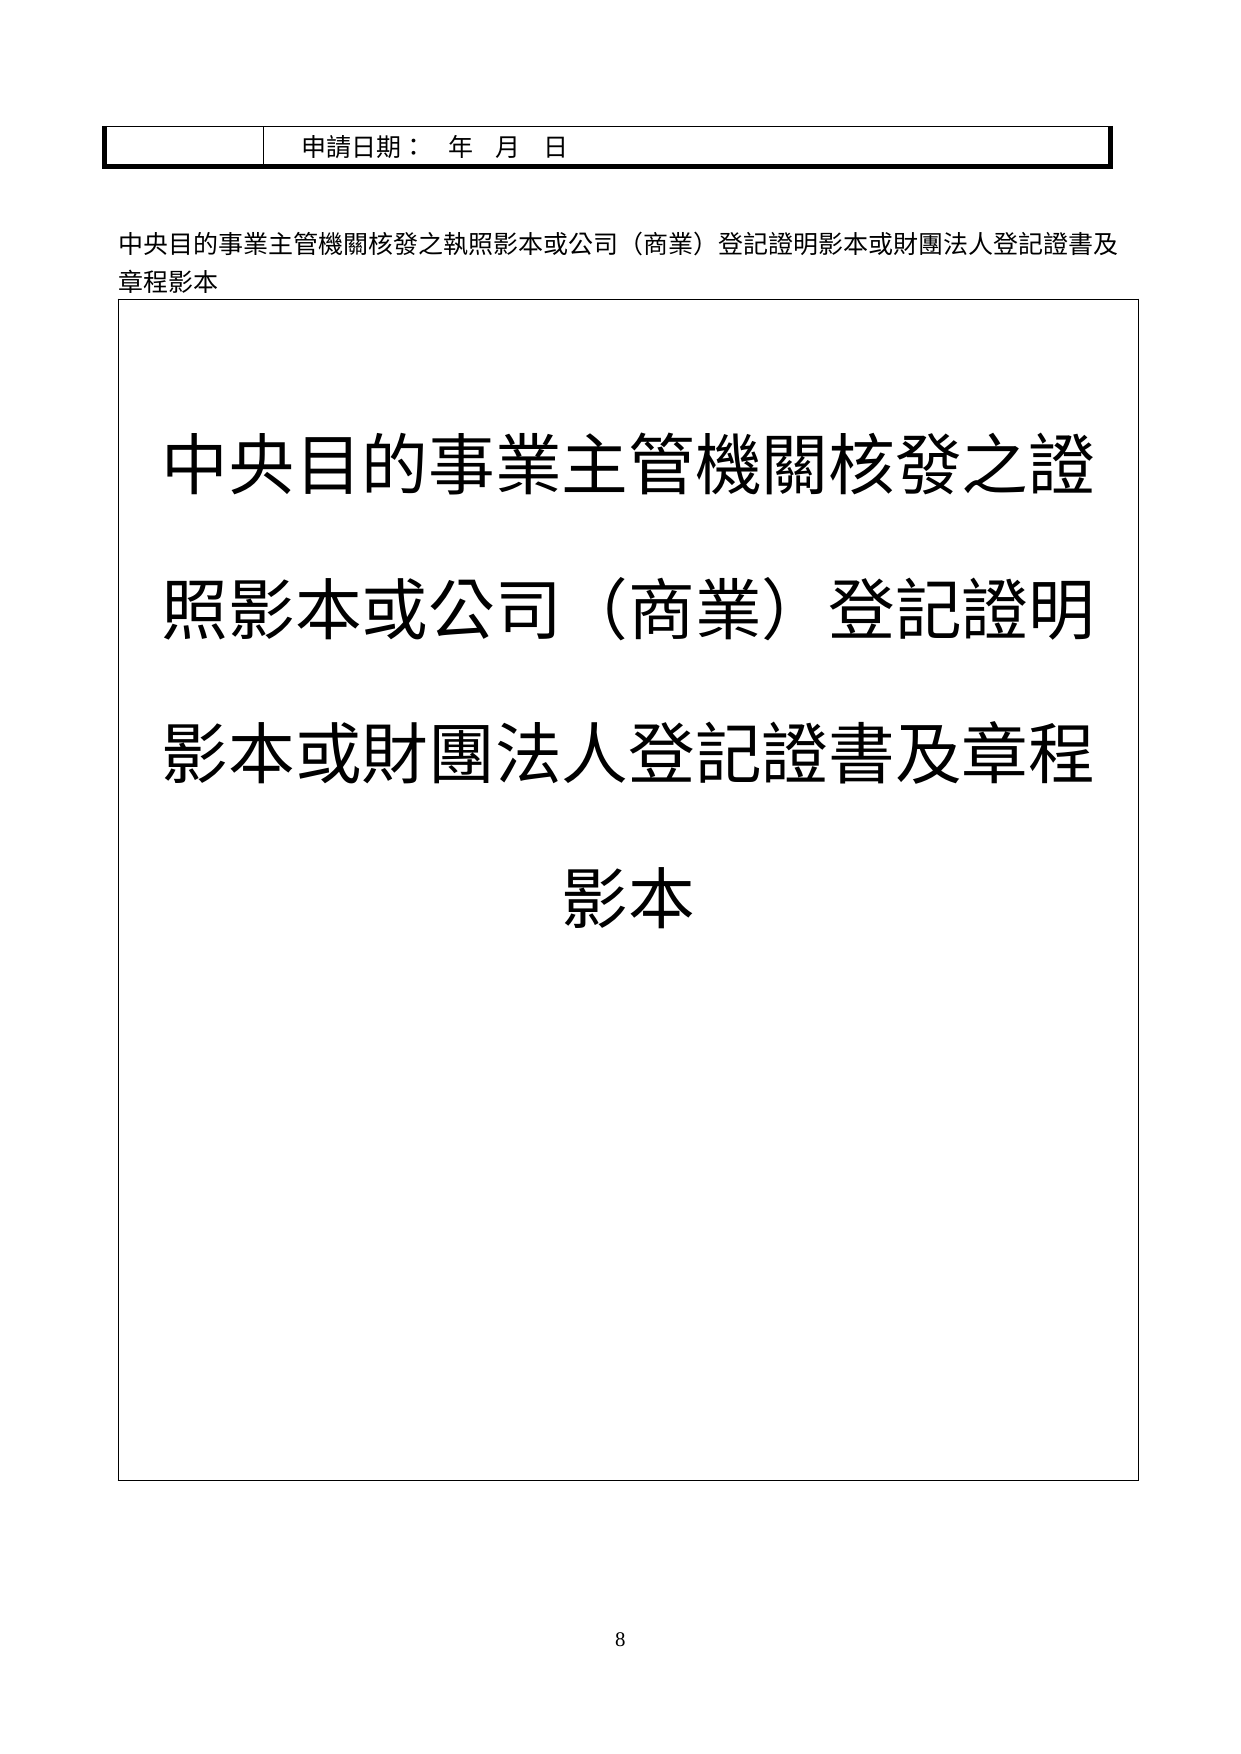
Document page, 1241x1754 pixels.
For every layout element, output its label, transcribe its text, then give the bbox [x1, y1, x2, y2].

table_header 中央目的事業主管機關核發之證照影本或公司（商業）登記證明影本或財團法人登記證書及章程影本 [119, 300, 1138, 1480]
text 中央目的事業主管機關核發之執照影本或公司（商業）登記證明影本或財團法人登記證書及章程影本 [118, 223, 1122, 298]
table_cell [107, 127, 263, 164]
table_cell 申請日期： 年 月 日 [264, 127, 1108, 164]
